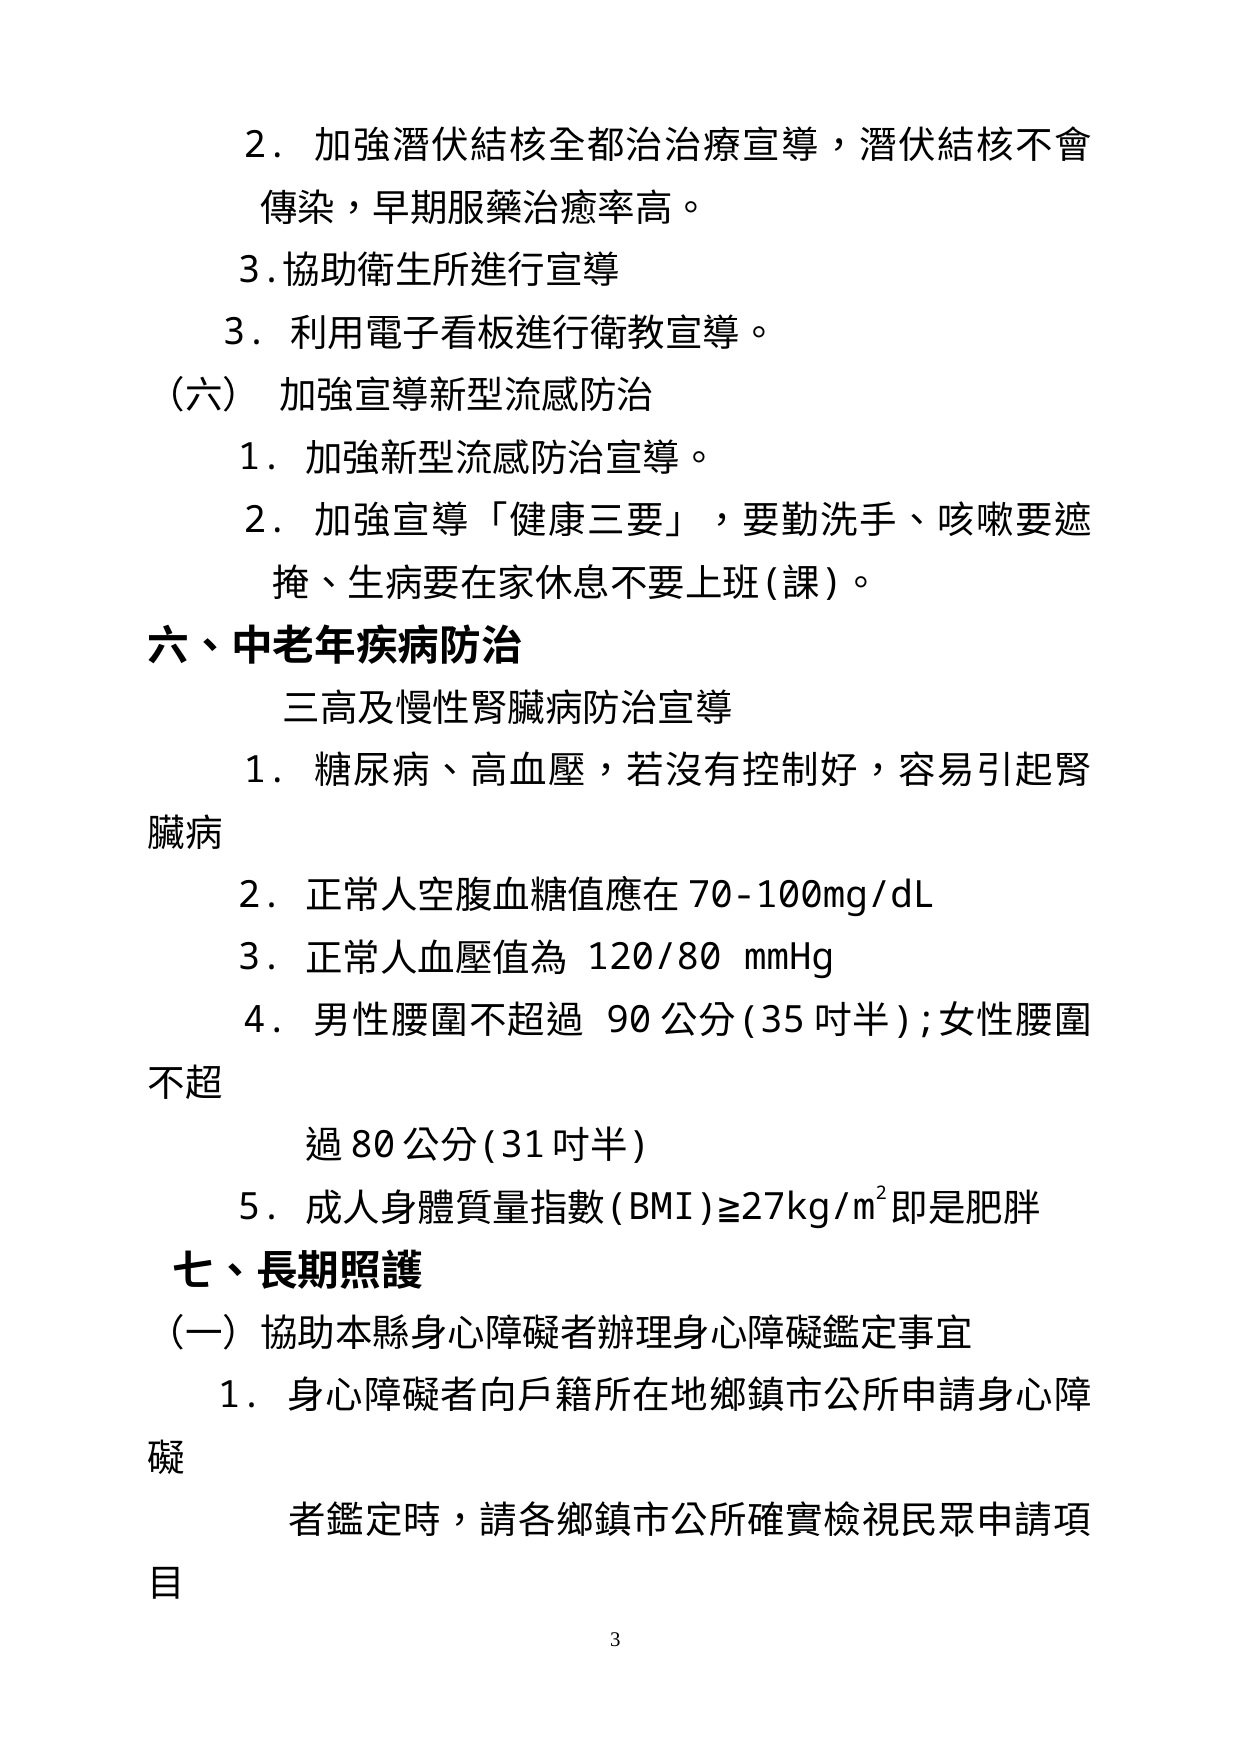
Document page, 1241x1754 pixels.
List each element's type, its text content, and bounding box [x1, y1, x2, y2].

text 者鑑定時，請各鄉鎮市公所確實檢視民眾申請項目 [148, 1476, 1092, 1601]
text 4. 男性腰圍不超過 90公分(35吋半);女性腰圍不超 [148, 976, 1092, 1101]
text 2. 加強潛伏結核全都治治療宣導，潛伏結核不會傳染，早期服藥治癒率高。 [148, 101, 1092, 226]
text 六、中老年疾病防治 [148, 601, 1092, 663]
text （六） 加強宣導新型流感防治 [148, 351, 1092, 413]
text 1. 糖尿病、高血壓，若沒有控制好，容易引起腎臟病 [148, 726, 1092, 851]
text （一）協助本縣身心障礙者辦理身心障礙鑑定事宜 [148, 1288, 1092, 1351]
text 七、長期照護 [148, 1226, 1092, 1288]
text 2. 正常人空腹血糖值應在70-100mg/dL [148, 851, 1092, 913]
text 3. 正常人血壓值為 120/80 mmHg [148, 913, 1092, 976]
text 三高及慢性腎臟病防治宣導 [148, 663, 1092, 726]
text 2. 加強宣導「健康三要」，要勤洗手、咳嗽要遮掩、生病要在家休息不要上班(課)。 [148, 476, 1092, 601]
text 1. 身心障礙者向戶籍所在地鄉鎮市公所申請身心障礙 [148, 1351, 1092, 1476]
text 過80公分(31吋半) [148, 1101, 1092, 1163]
text 3.協助衛生所進行宣導 [148, 226, 1092, 288]
text 3. 利用電子看板進行衛教宣導。 [223, 288, 1092, 351]
text 1. 加強新型流感防治宣導。 [148, 413, 1092, 476]
text 5. 成人身體質量指數(BMI)≧27kg/m2即是肥胖 [148, 1163, 1092, 1226]
